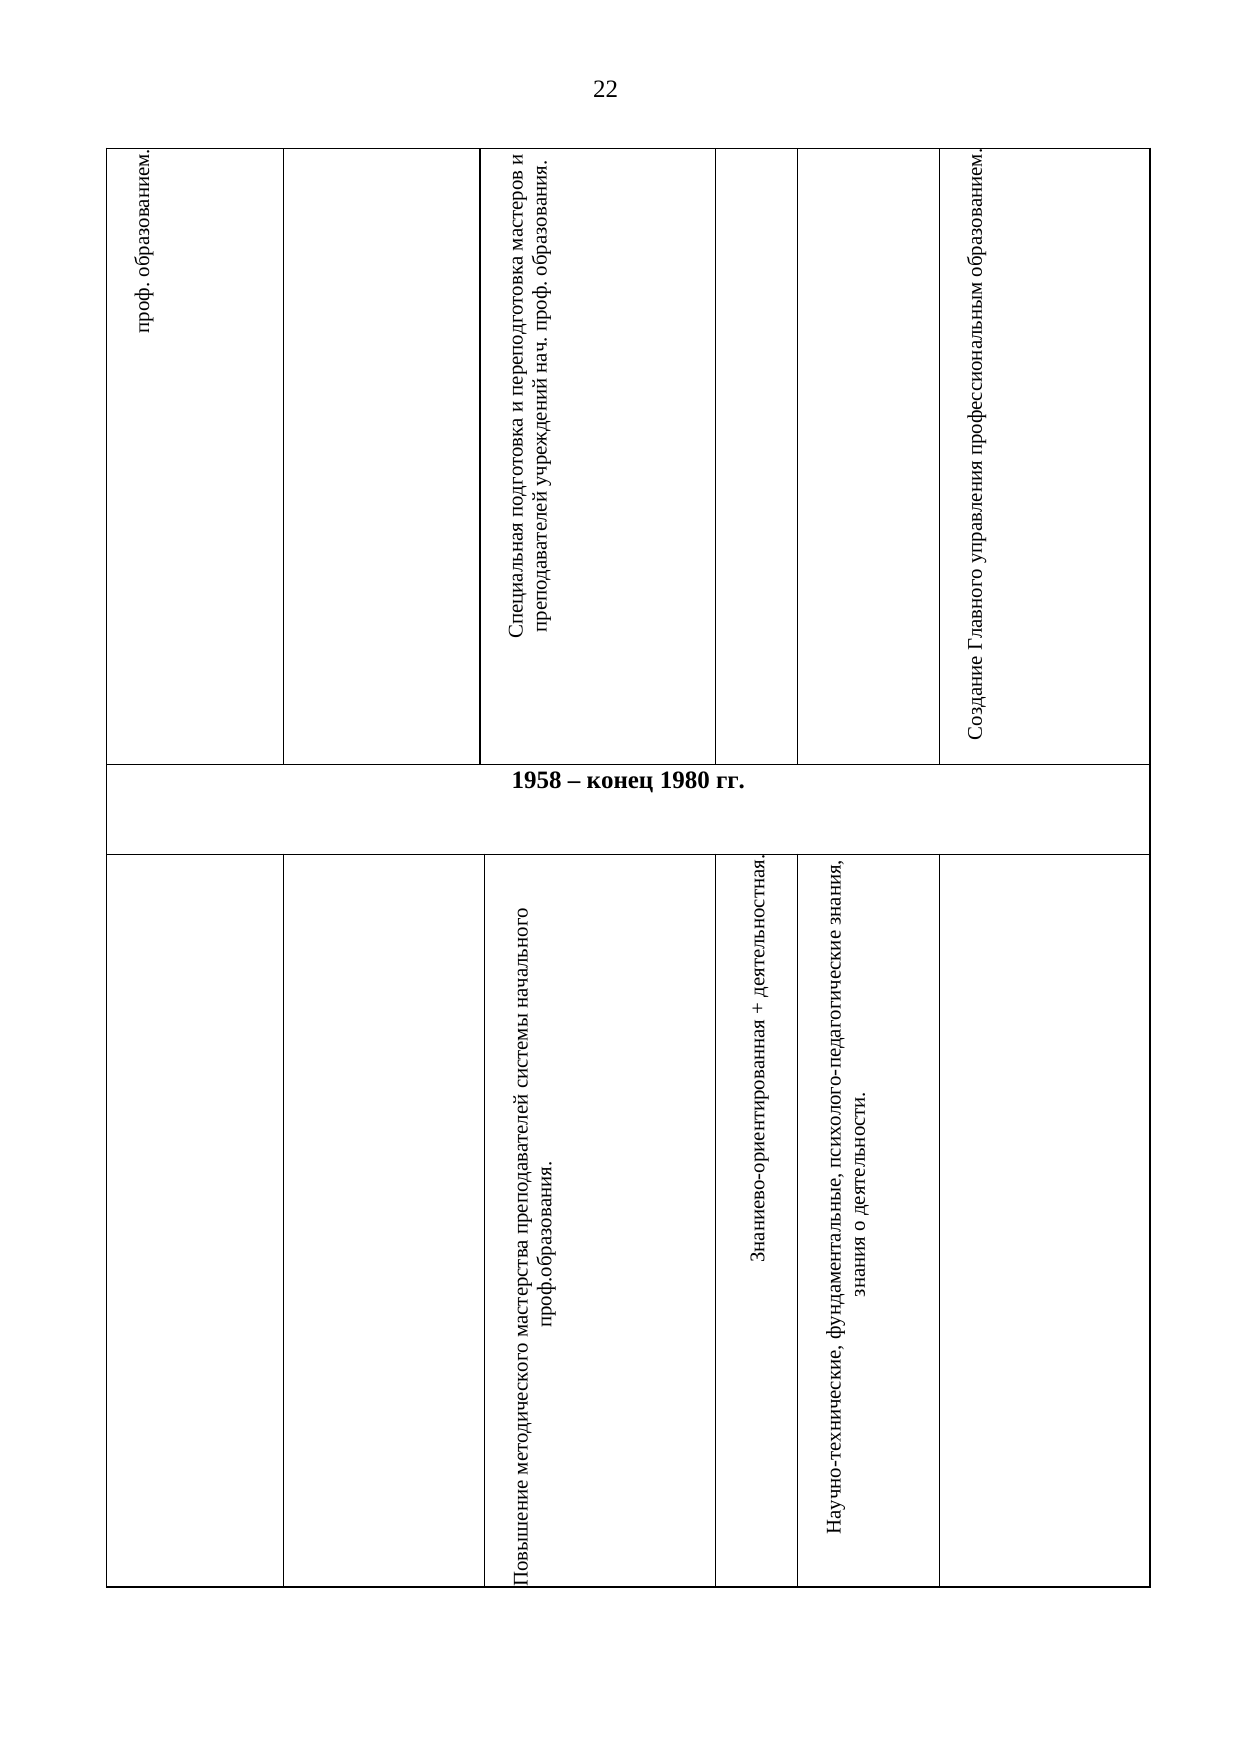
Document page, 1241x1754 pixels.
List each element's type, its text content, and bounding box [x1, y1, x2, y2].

table_cell 1958 – конец 1980 гг. [107, 765, 1149, 853]
table_cell [716, 149, 797, 764]
table_cell Повышение методического мастерства преподавателей системы начального проф.образования. [485, 855, 715, 1586]
table_cell Знаниево-ориентированная + деятельностная. [716, 855, 797, 1586]
table_cell [798, 149, 939, 764]
table_cell [284, 149, 479, 764]
table_cell Специальная подготовка и переподготовка мастеров и преподавателей учреждений нач. проф. образования. [481, 149, 715, 764]
table_cell Создание Главного управления профессиональным образованием. [940, 149, 1149, 764]
table_cell Научно-технические, фундаментальные, психолого-педагогические знания, знания о деятельности. [798, 855, 939, 1586]
table_cell [107, 855, 283, 1586]
table_cell [284, 855, 484, 1586]
table_cell проф. образованием. [107, 149, 283, 764]
table_cell [940, 855, 1149, 1586]
